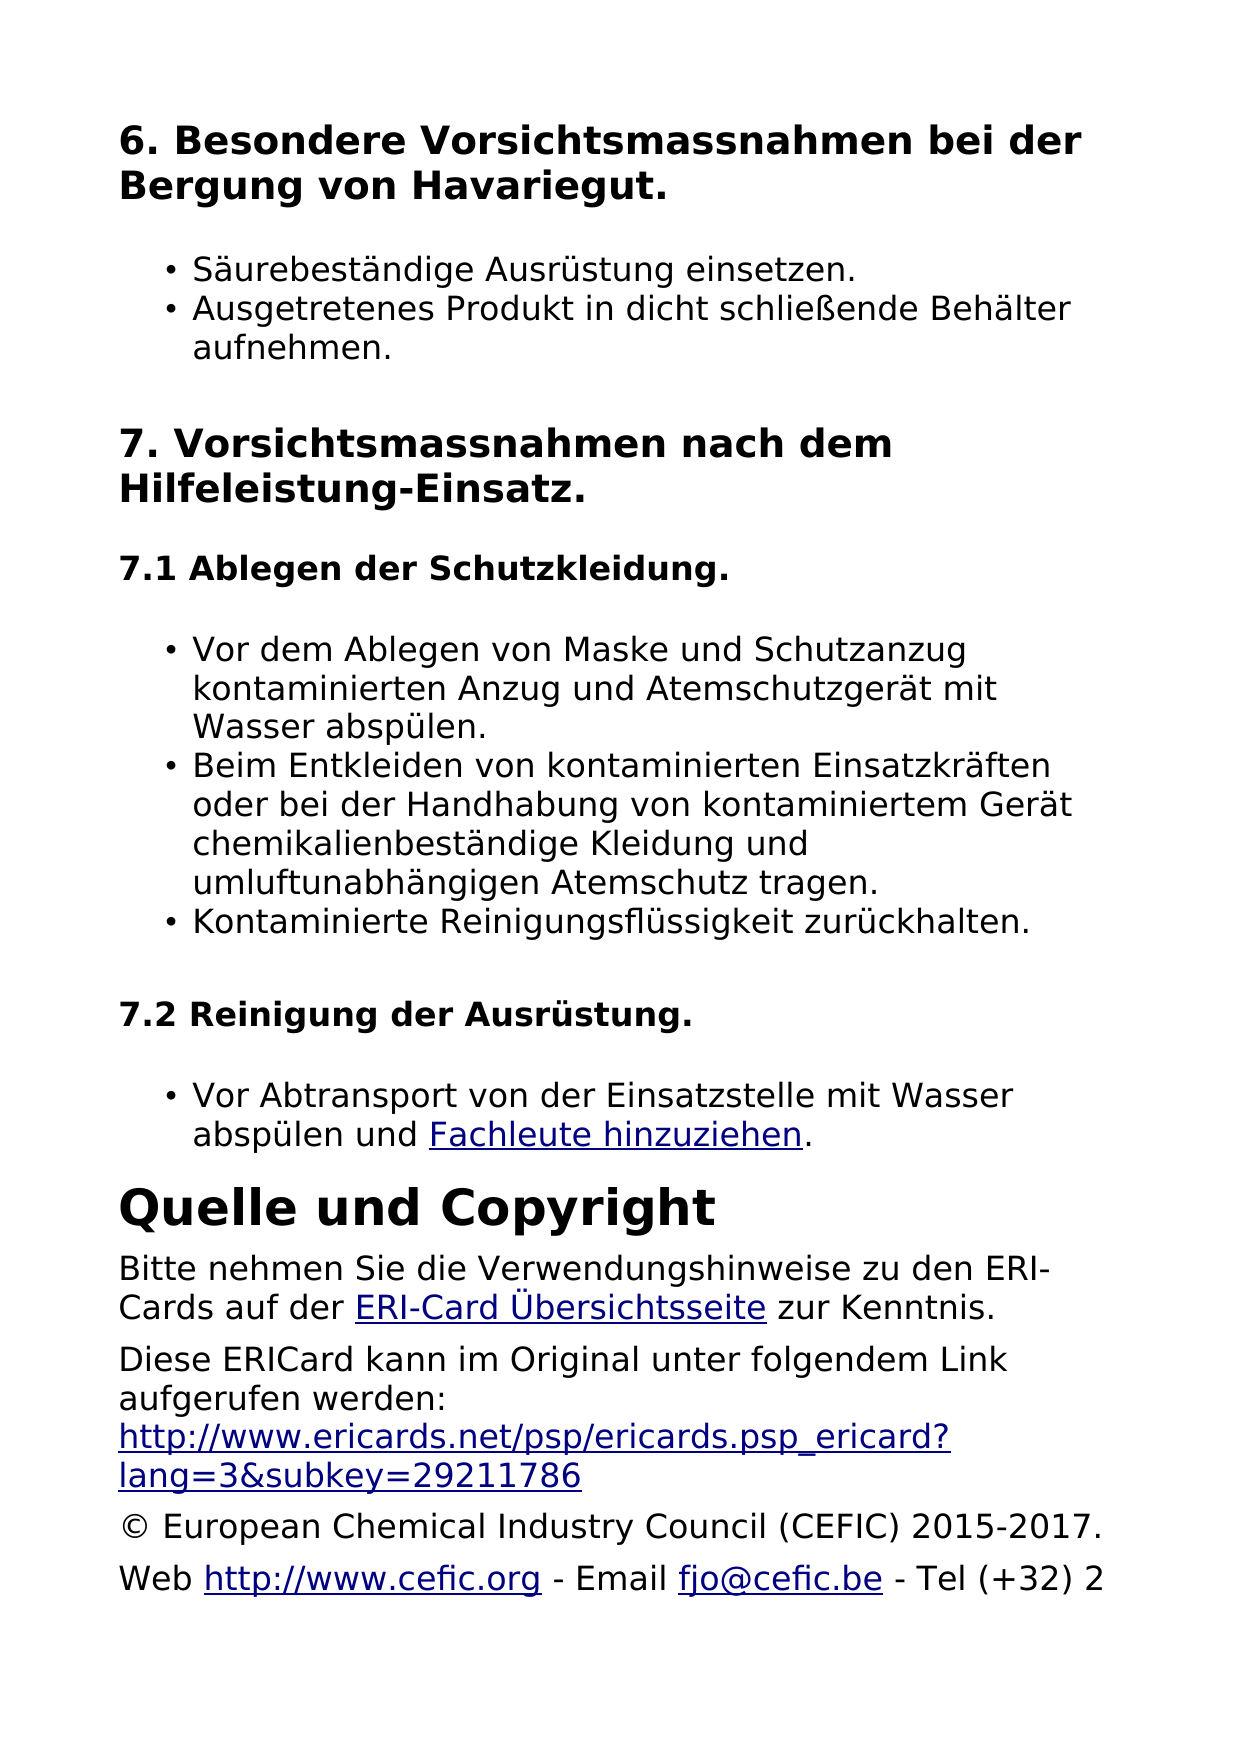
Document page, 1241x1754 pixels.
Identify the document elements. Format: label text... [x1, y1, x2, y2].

text Bitte nehmen Sie die Verwendungshinweise zu den ERI-Cards auf der ERI-Card Übersichtsseite zur Kenntnis. [118, 1250, 1122, 1328]
list Säurebeständige Ausrüstung einsetzen. [177, 251, 1122, 289]
subtitle 6. Besondere Vorsichtsmassnahmen bei der Bergung von Havariegut. [118, 118, 1122, 208]
text © European Chemical Industry Council (CEFIC) 2015-2017. [118, 1508, 1122, 1547]
list Ausgetretenes Produkt in dicht schließende Behälter aufnehmen. [177, 289, 1122, 367]
subtitle 7.1 Ablegen der Schutzkleidung. [118, 549, 1122, 588]
list Kontaminierte Reinigungsflüssigkeit zurückhalten. [177, 902, 1122, 941]
list Vor Abtransport von der Einsatzstelle mit Wasser abspülen und Fachleute hinzuziehen. [177, 1076, 1122, 1154]
subtitle 7. Vorsichtsmassnahmen nach dem Hilfeleistung-Einsatz. [118, 422, 1122, 512]
list Beim Entkleiden von kontaminierten Einsatzkräften oder bei der Handhabung von kontaminiertem Gerät chemikalienbeständige Kleidung und umluftunabhängigen Atemschutz tragen. [177, 747, 1122, 902]
text Web http://www.cefic.org - Email fjo@cefic.be - Tel (+32) 2 [118, 1559, 1122, 1598]
subtitle 7.2 Reinigung der Ausrüstung. [118, 996, 1122, 1034]
list Vor dem Ablegen von Maske und Schutzanzug kontaminierten Anzug und Atemschutzgerät mit Wasser abspülen. [177, 630, 1122, 747]
subtitle Quelle und Copyright [118, 1179, 1122, 1237]
text Diese ERICard kann im Original unter folgendem Link aufgerufen werden: http://www.ericards.net/psp/ericards.psp_ericard?lang=3&subkey=29211786 [118, 1340, 1122, 1496]
